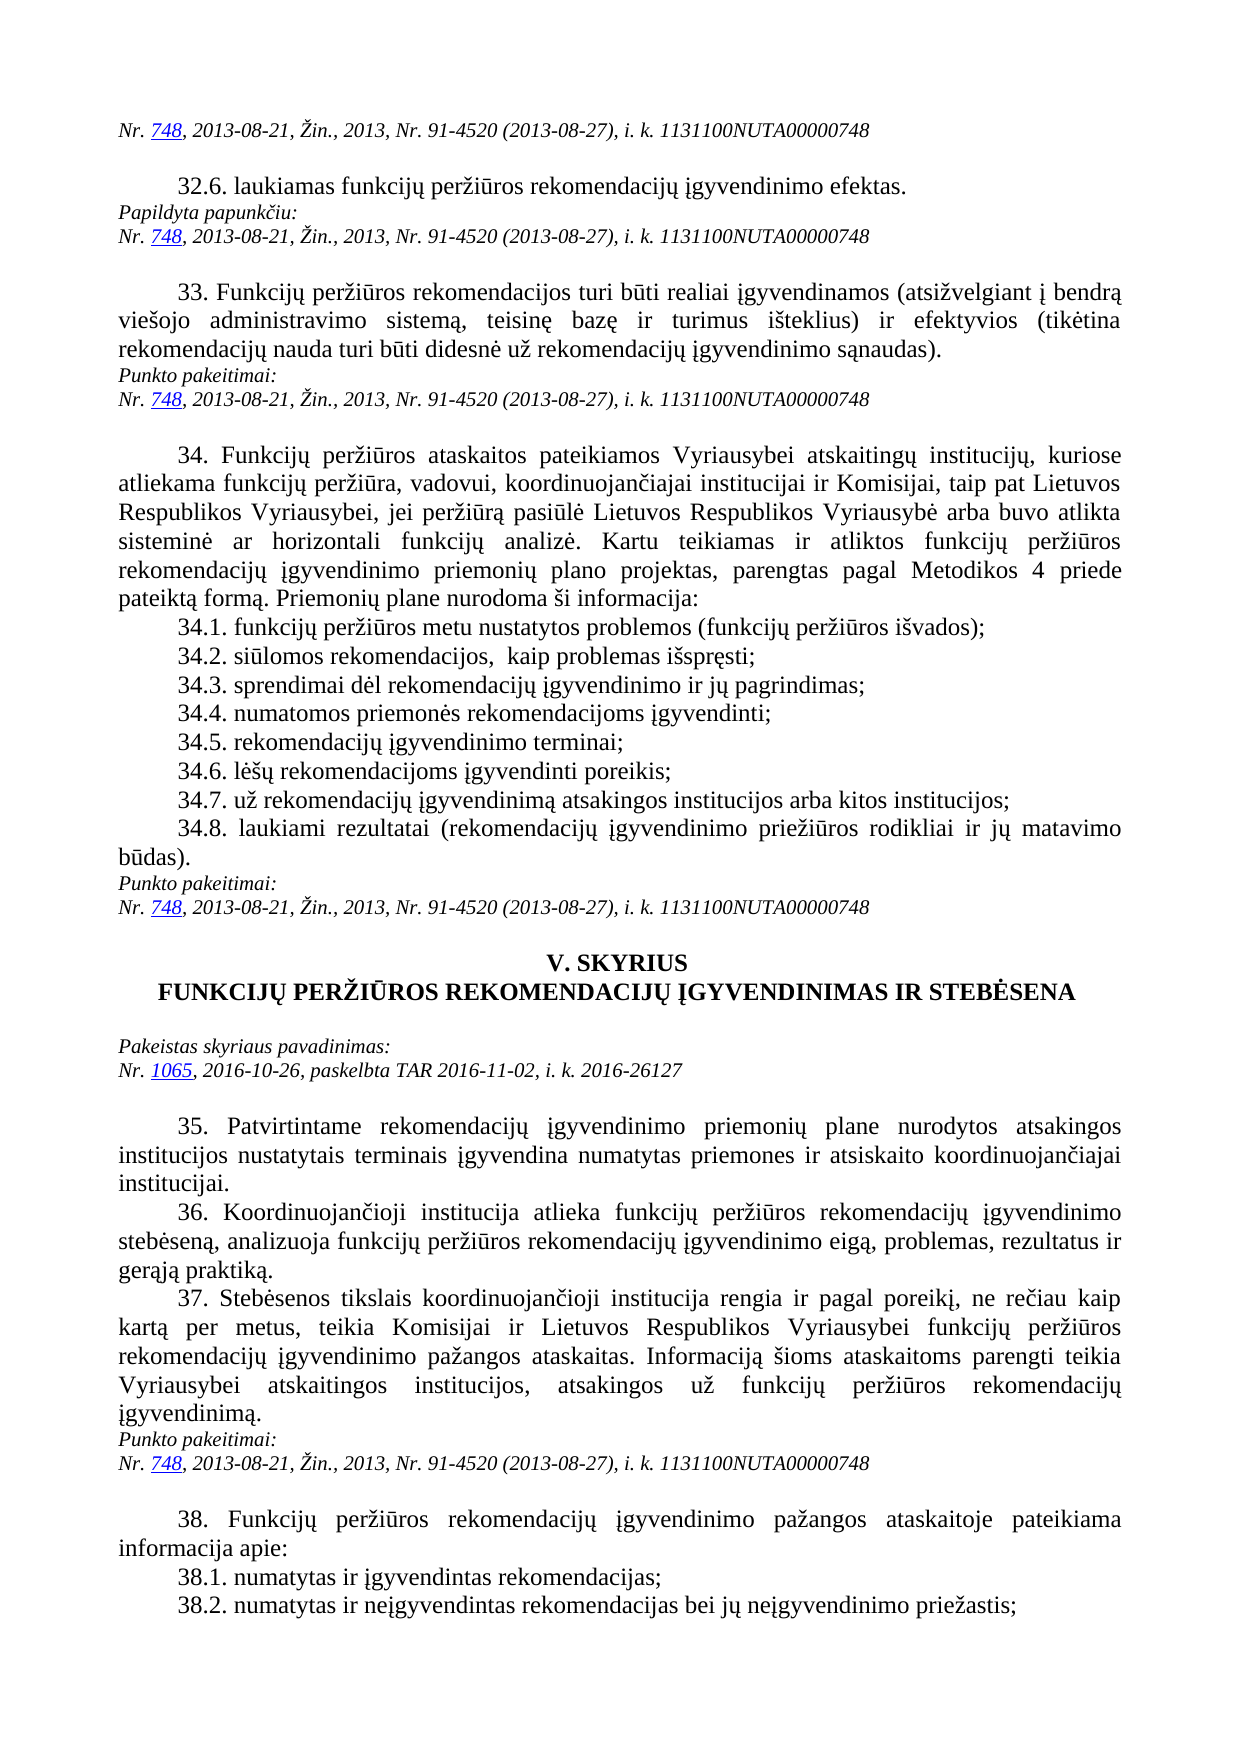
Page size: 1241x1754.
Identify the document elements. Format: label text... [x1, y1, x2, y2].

text 33. Funkcijų peržiūros rekomendacijos turi būti realiai įgyvendinamos (atsižvelgiant į bendrą viešojo administravimo sistemą, teisinę bazę ir turimus išteklius) ir efektyvios (tikėtina rekomendacijų nauda turi būti didesnė už rekomendacijų įgyvendinimo sąnaudas). [118, 277, 1122, 363]
text 38.2. numatytas ir neįgyvendintas rekomendacijas bei jų neįgyvendinimo priežastis; [118, 1590, 1122, 1619]
text 37. Stebėsenos tikslais koordinuojančioji institucija rengia ir pagal poreikį, ne rečiau kaip kartą per metus, teikia Komisijai ir Lietuvos Respublikos Vyriausybei funkcijų peržiūros rekomendacijų įgyvendinimo pažangos ataskaitas. Informaciją šioms ataskaitoms parengti teikia Vyriausybei atskaitingos institucijos, atsakingos už funkcijų peržiūros rekomendacijų įgyvendinimą. [118, 1283, 1122, 1427]
text 34.5. rekomendacijų įgyvendinimo terminai; [118, 727, 1122, 756]
text 34.2. siūlomos rekomendacijos, kaip problemas išspręsti; [118, 641, 1122, 670]
text 34.7. už rekomendacijų įgyvendinimą atsakingos institucijos arba kitos institucijos; [118, 785, 1122, 813]
text Nr. 748, 2013-08-21, Žin., 2013, Nr. 91-4520 (2013-08-27), i. k. 1131100NUTA00000748 [118, 895, 1122, 919]
text 32.6. laukiamas funkcijų peržiūros rekomendacijų įgyvendinimo efektas. [118, 171, 1122, 200]
text 34.3. sprendimai dėl rekomendacijų įgyvendinimo ir jų pagrindimas; [118, 670, 1122, 698]
text 35. Patvirtintame rekomendacijų įgyvendinimo priemonių plane nurodytos atsakingos institucijos nustatytais terminais įgyvendina numatytas priemones ir atsiskaito koordinuojančiajai institucijai. [118, 1111, 1122, 1197]
text Punkto pakeitimai: [118, 1427, 1122, 1451]
text Pakeistas skyriaus pavadinimas: [118, 1034, 1122, 1058]
text Nr. 748, 2013-08-21, Žin., 2013, Nr. 91-4520 (2013-08-27), i. k. 1131100NUTA00000748 [118, 224, 1122, 248]
text 34. Funkcijų peržiūros ataskaitos pateikiamos Vyriausybei atskaitingų institucijų, kuriose atliekama funkcijų peržiūra, vadovui, koordinuojančiajai institucijai ir Komisijai, taip pat Lietuvos Respublikos Vyriausybei, jei peržiūrą pasiūlė Lietuvos Respublikos Vyriausybė arba buvo atlikta sisteminė ar horizontali funkcijų analizė. Kartu teikiamas ir atliktos funkcijų peržiūros rekomendacijų įgyvendinimo priemonių plano projektas, parengtas pagal Metodikos 4 priede pateiktą formą. Priemonių plane nurodoma ši informacija: [118, 440, 1122, 612]
text 36. Koordinuojančioji institucija atlieka funkcijų peržiūros rekomendacijų įgyvendinimo stebėseną, analizuoja funkcijų peržiūros rekomendacijų įgyvendinimo eigą, problemas, rezultatus ir gerąją praktiką. [118, 1197, 1122, 1283]
text 38. Funkcijų peržiūros rekomendacijų įgyvendinimo pažangos ataskaitoje pateikiama informacija apie: [118, 1504, 1122, 1562]
text V. SKYRIUS FUNKCIJŲ PERŽIŪROS REKOMENDACIJŲ ĮGYVENDINIMAS IR STEBĖSENA [118, 948, 1122, 1005]
text Papildyta papunkčiu: [118, 200, 1122, 224]
text Punkto pakeitimai: [118, 363, 1122, 387]
text 34.1. funkcijų peržiūros metu nustatytos problemos (funkcijų peržiūros išvados); [118, 612, 1122, 641]
text 34.6. lėšų rekomendacijoms įgyvendinti poreikis; [118, 756, 1122, 785]
text 34.8. laukiami rezultatai (rekomendacijų įgyvendinimo priežiūros rodikliai ir jų matavimo būdas). [118, 813, 1122, 871]
text Punkto pakeitimai: [118, 871, 1122, 895]
text Nr. 748, 2013-08-21, Žin., 2013, Nr. 91-4520 (2013-08-27), i. k. 1131100NUTA00000748 [118, 118, 1122, 142]
text 38.1. numatytas ir įgyvendintas rekomendacijas; [118, 1562, 1122, 1590]
text 34.4. numatomos priemonės rekomendacijoms įgyvendinti; [118, 698, 1122, 727]
text Nr. 1065, 2016-10-26, paskelbta TAR 2016-11-02, i. k. 2016-26127 [118, 1058, 1122, 1082]
text Nr. 748, 2013-08-21, Žin., 2013, Nr. 91-4520 (2013-08-27), i. k. 1131100NUTA00000748 [118, 1451, 1122, 1475]
text Nr. 748, 2013-08-21, Žin., 2013, Nr. 91-4520 (2013-08-27), i. k. 1131100NUTA00000748 [118, 387, 1122, 411]
